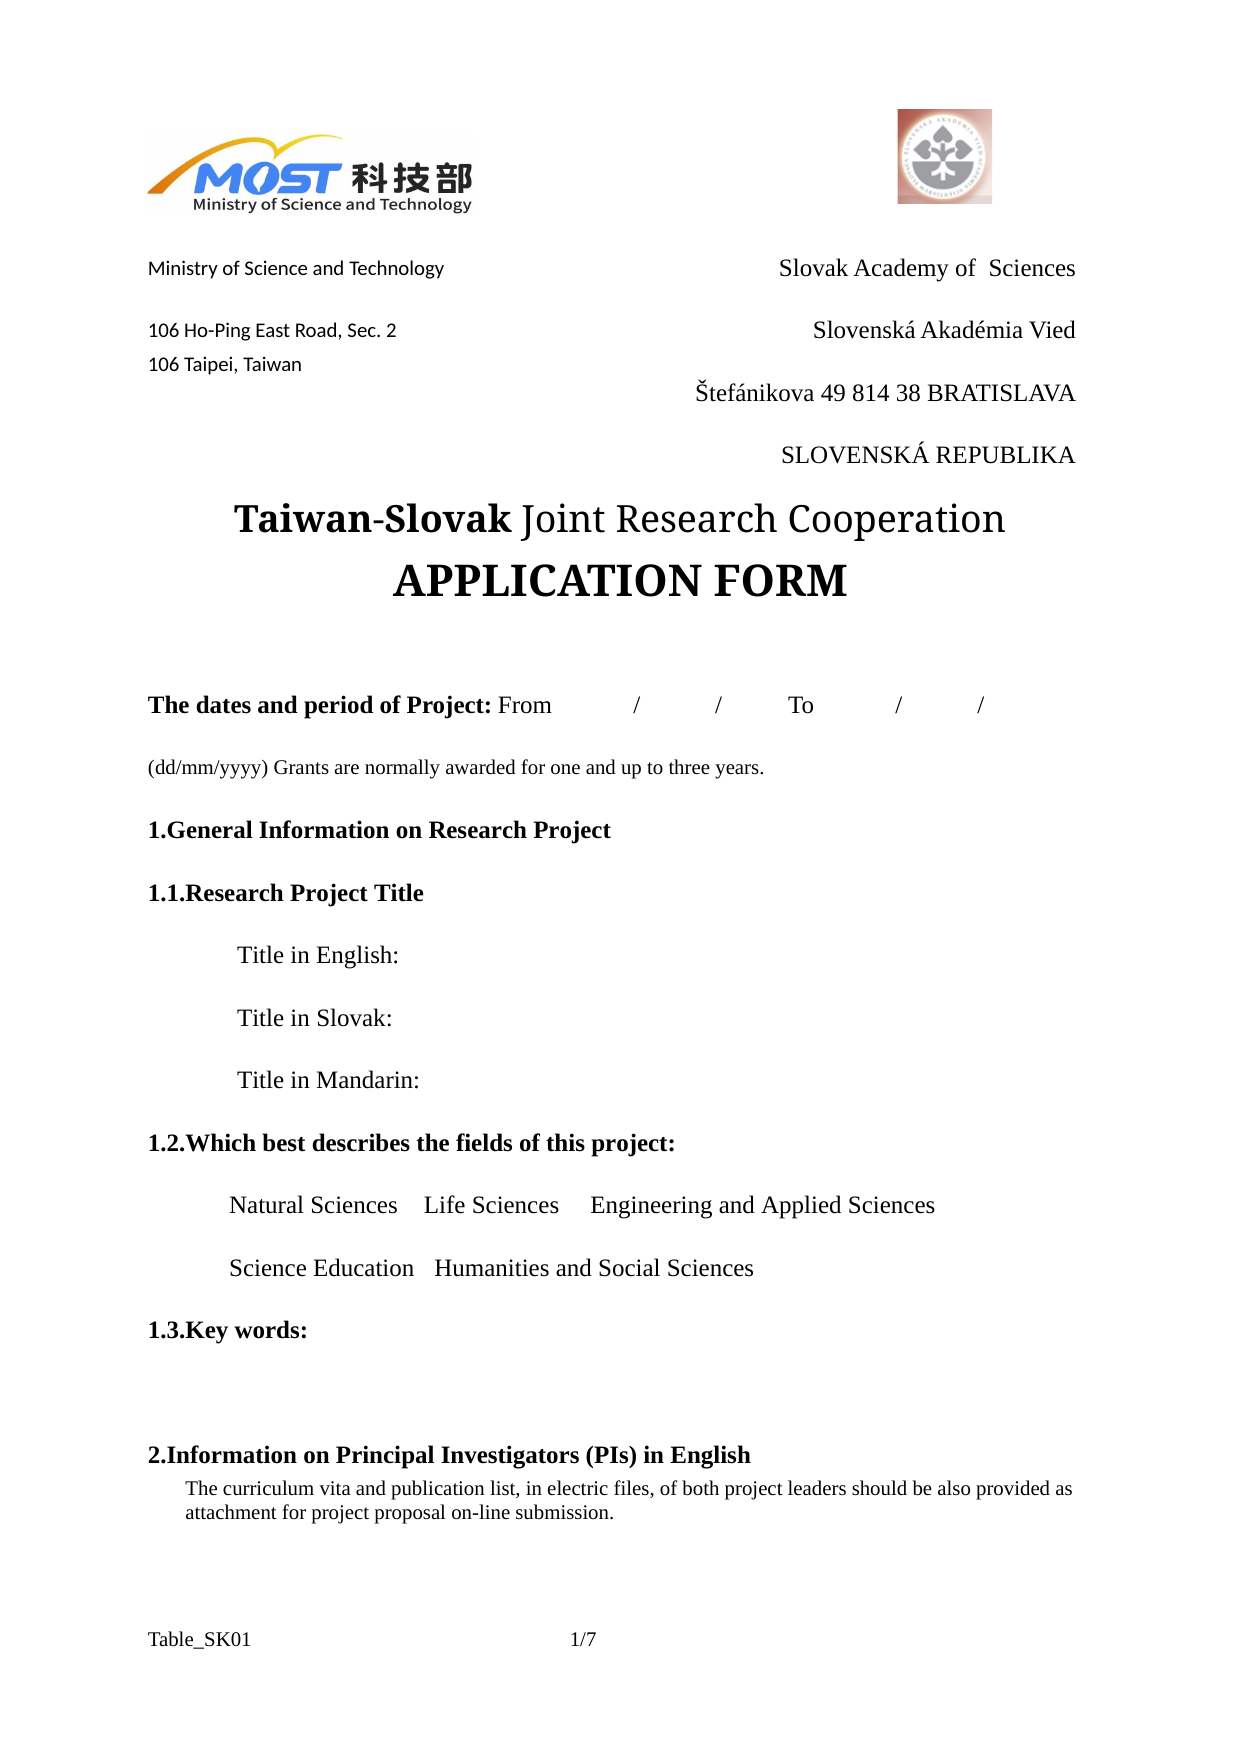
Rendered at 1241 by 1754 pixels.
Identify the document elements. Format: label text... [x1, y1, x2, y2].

subtitle Science Education Humanities and Social Sciences [223, 1226, 1092, 1288]
subtitle Title in English: [237, 913, 1092, 976]
subtitle Information on Principal Investigators (PIs) in English [148, 1413, 1092, 1476]
table_header Slovak Academy of Sciences Slovenská Akadémia Vied Štefánikova 49 814 38 BRATISLAVA SLOVENSKÁ REPUBLIKA [612, 226, 1087, 476]
subtitle Which best describes the fields of this project: [148, 1101, 1092, 1163]
text The dates and period of Project: From / / To / / (dd/mm/yyyy) Grants are normally awarded for one and up to three years. [148, 663, 1092, 788]
subtitle Title in Mandarin: [237, 1038, 1092, 1101]
table_header Ministry of Science and Technology 106 Ho-Ping East Road, Sec. 2 106 Taipei, Taiwan [136, 226, 612, 476]
subtitle Research Project Title [148, 851, 1092, 913]
subtitle Taiwan-Slovak Joint Research Cooperation [148, 476, 1092, 538]
subtitle Title in Slovak: [237, 976, 1092, 1038]
subtitle General Information on Research Project [148, 788, 1092, 851]
subtitle Natural Sciences Life Sciences Engineering and Applied Sciences [223, 1163, 1092, 1226]
subtitle The curriculum vita and publication list, in electric files, of both project leaders should be also provided as attachment for project proposal on-line submission. [185, 1476, 1092, 1524]
list Key words: [148, 1288, 1092, 1351]
subtitle APPLICATION FORM [148, 538, 1092, 601]
